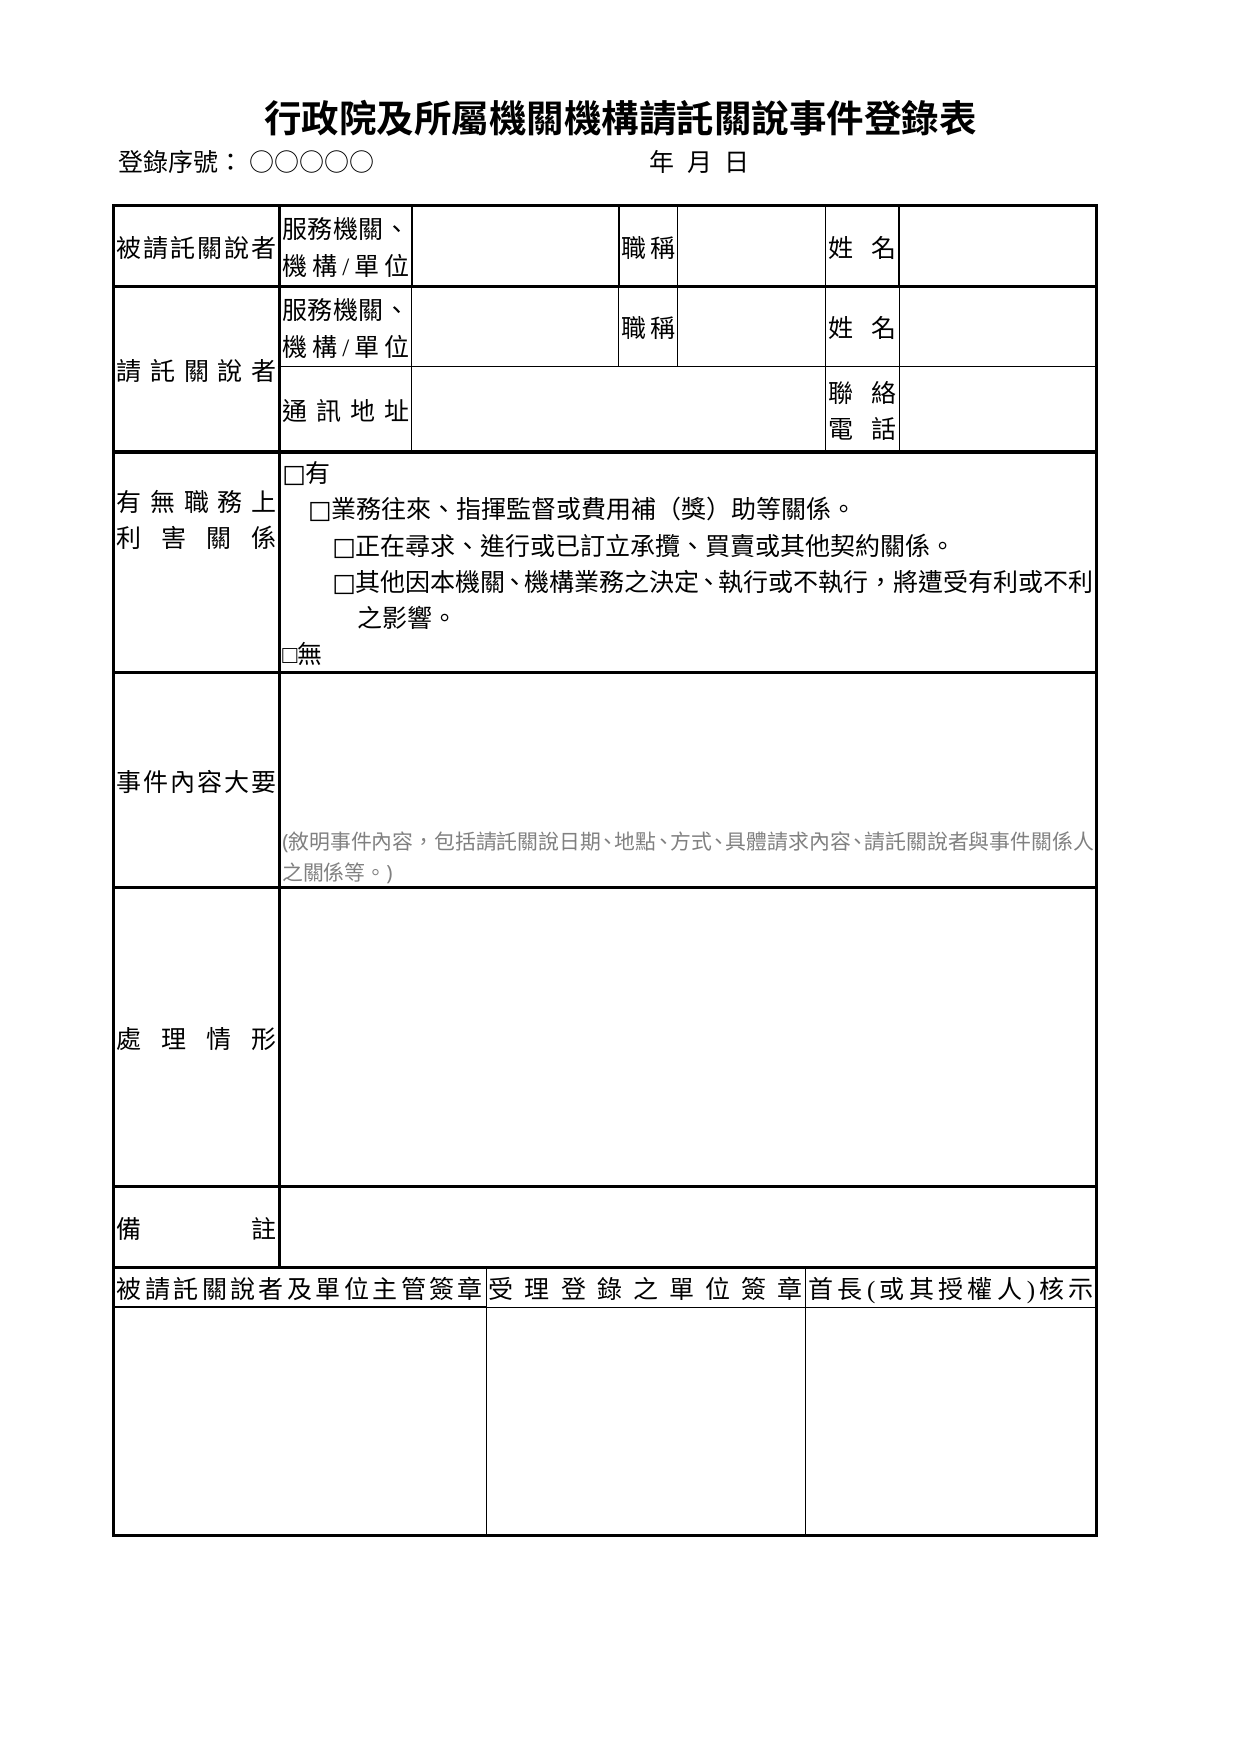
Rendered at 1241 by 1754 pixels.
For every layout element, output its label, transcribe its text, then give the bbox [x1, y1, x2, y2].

table_header 姓名 [826, 207, 898, 285]
table_cell [900, 288, 1095, 366]
table_header 職稱 [620, 207, 677, 285]
table_cell [678, 288, 825, 366]
text 登錄序號： ○○○○○ 年 月 日 [118, 143, 1047, 179]
table_header [678, 207, 825, 285]
table_cell [900, 367, 1095, 450]
table_cell 受理登錄之單位簽章 [487, 1269, 805, 1306]
table_cell 備註 [115, 1188, 278, 1266]
table_cell 請託關說者 [115, 288, 278, 450]
table_header 被請託關說者 [115, 207, 278, 285]
table_cell 有無職務上 利害關係 [115, 454, 278, 671]
table_cell □有 □業務往來、指揮監督或費用補（獎）助等關係。 □正在尋求、進行或已訂立承攬、買賣或其他契約關係。 □其他因本機關、機構業務之決定、執行或不執行，將遭受有利或不利之影響。 □無 [281, 454, 1095, 671]
table_cell 被請託關說者及單位主管簽章 [115, 1269, 486, 1306]
table_cell 通訊地址 [281, 367, 411, 450]
table_cell [115, 1308, 229, 1534]
table_cell (敘明事件內容，包括請託關說日期、地點、方式、具體請求內容、請託關說者與事件關係人之關係等。) [281, 674, 1095, 886]
table_header [900, 207, 1095, 285]
table_cell 處理情形 [115, 889, 278, 1185]
table_cell 姓名 [826, 288, 899, 366]
table_cell [281, 889, 1095, 1185]
table_cell 事件內容大要 [115, 674, 278, 886]
table_cell [412, 367, 825, 450]
table_cell 職稱 [619, 288, 677, 366]
table_cell [412, 288, 618, 366]
table_cell [806, 1308, 1095, 1534]
table_cell 服務機關、機構/單位 [281, 288, 411, 366]
table_cell [281, 1188, 1095, 1266]
table_header [413, 207, 618, 285]
table_cell [229, 1308, 486, 1534]
table_cell 聯絡電話 [826, 367, 899, 450]
table_cell 首長(或其授權人)核示 [806, 1269, 1095, 1306]
table_header 服務機關、機構/單位 [281, 207, 411, 285]
table_cell [487, 1308, 805, 1534]
text 行政院及所屬機關機構請託關說事件登錄表 [118, 89, 1122, 143]
